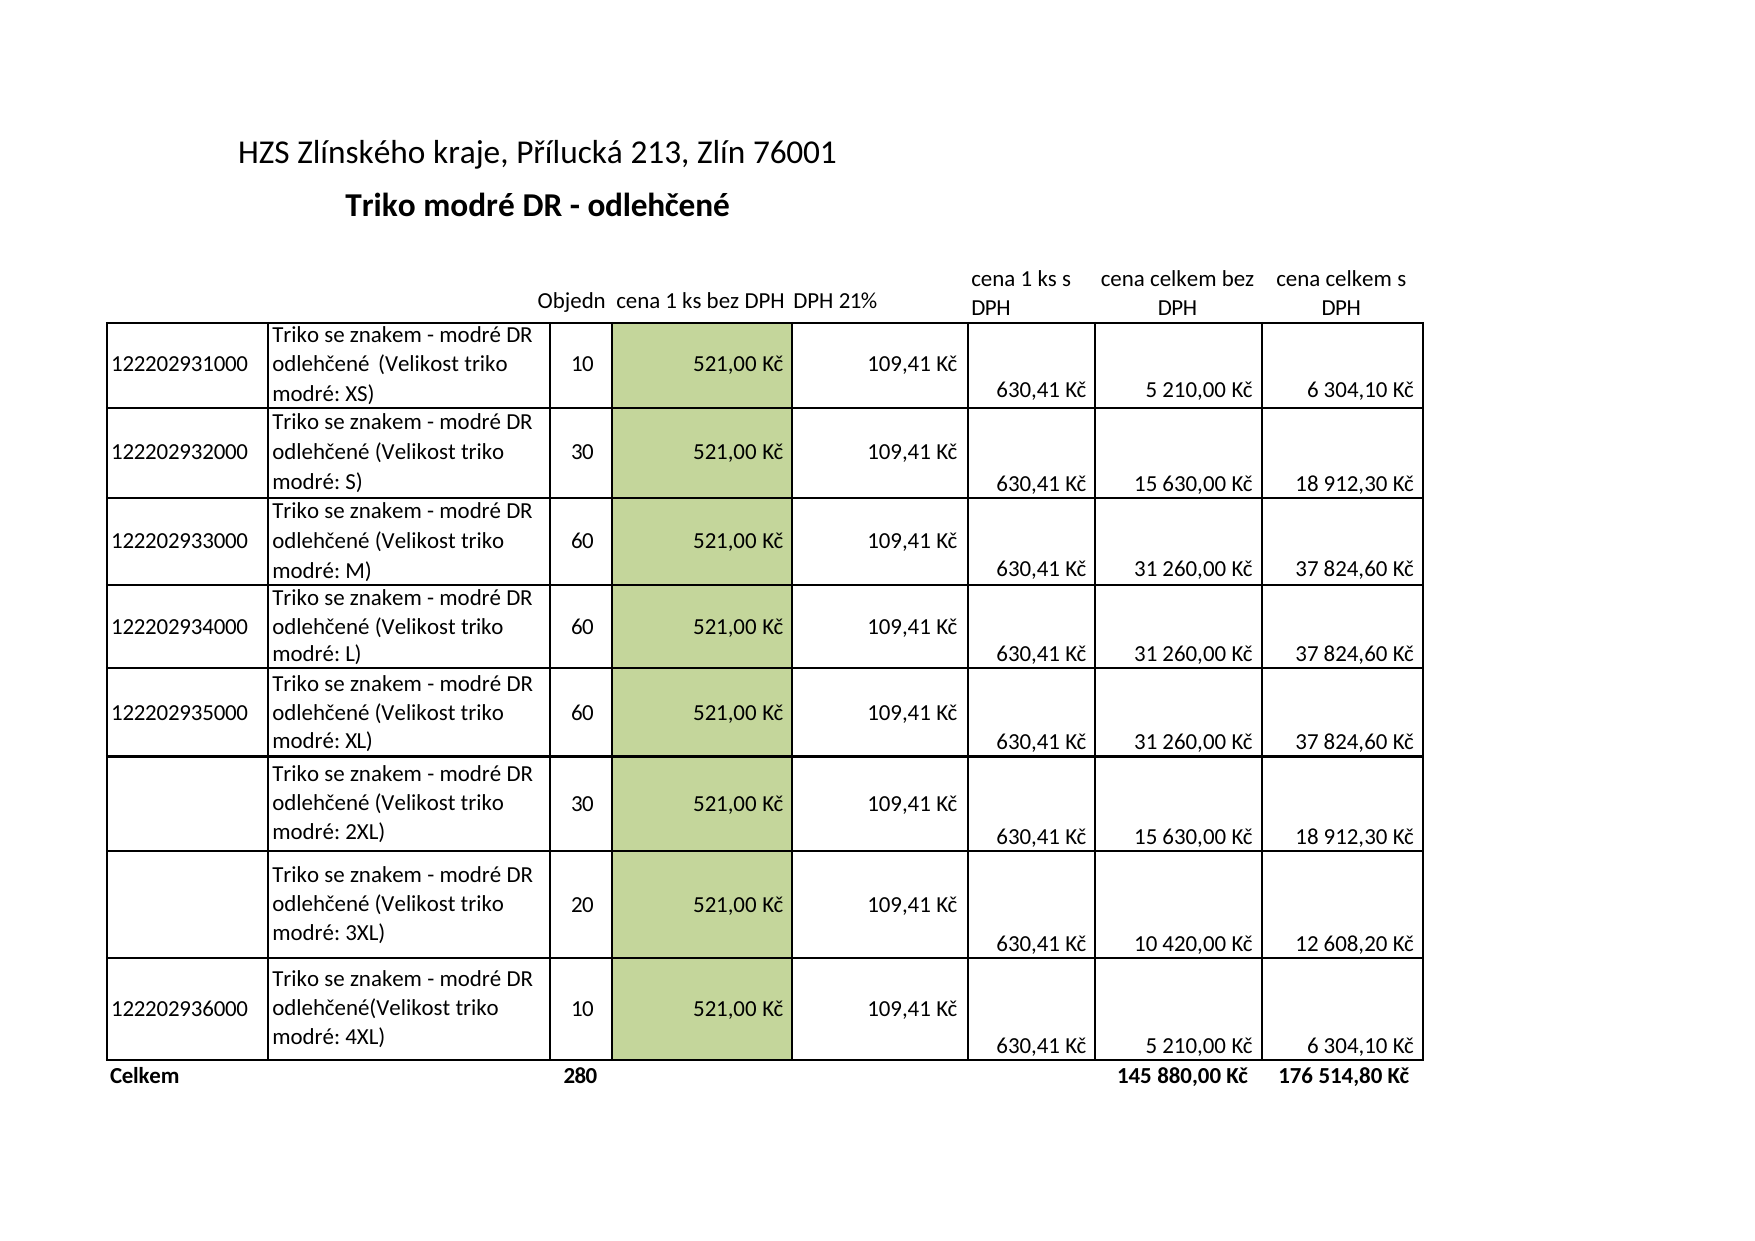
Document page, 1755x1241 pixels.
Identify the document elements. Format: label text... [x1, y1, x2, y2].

table_cell 521,00 Kč [613, 586, 791, 667]
table_header 5 210,00 Kč [1096, 324, 1261, 407]
table_cell 30 [551, 758, 611, 850]
text cena celkem bez DPH [1101, 264, 1255, 321]
table_header 630,41 Kč [969, 324, 1094, 407]
table_cell 521,00 Kč [613, 409, 791, 497]
table_header Triko se znakem - modré DR odlehčené (Velikost triko modré: XS) [269, 324, 549, 407]
table_cell 31 260,00 Kč [1096, 586, 1261, 667]
table_cell 521,00 Kč [613, 669, 791, 755]
table_cell 37 824,60 Kč [1263, 499, 1422, 584]
text cena celkem s DPH [1276, 264, 1440, 321]
table_cell Triko se znakem - modré DR odlehčené (Velikost triko modré: M) [269, 499, 549, 584]
table_cell 122202933000 [108, 499, 267, 584]
table_cell Triko se znakem - modré DR odlehčené (Velikost triko modré: 3XL) [269, 852, 549, 957]
table_header 6 304,10 Kč [1263, 324, 1422, 407]
table_cell 630,41 Kč [969, 669, 1094, 755]
table_cell 60 [551, 669, 611, 755]
table_cell 122202935000 [108, 669, 267, 755]
table_header 109,41 Kč [793, 324, 967, 407]
table_cell 630,41 Kč [969, 758, 1094, 850]
table_header 521,00 Kč [613, 324, 791, 407]
table_cell Triko se znakem - modré DR odlehčené (Velikost triko modré: S) [269, 409, 549, 497]
table_cell 10 420,00 Kč [1096, 852, 1261, 957]
text Celkem 280 145 880,00 Kč 176 514,80 Kč [110, 1061, 1503, 1089]
table_cell 521,00 Kč [613, 852, 791, 957]
table_cell 109,41 Kč [793, 852, 967, 957]
table_cell Triko se znakem - modré DR odlehčené (Velikost triko modré: XL) [269, 669, 549, 755]
table_header 122202931000 [108, 324, 267, 407]
table_cell 630,41 Kč [969, 499, 1094, 584]
table_cell 109,41 Kč [793, 586, 967, 667]
table_cell 122202936000 [108, 959, 267, 1059]
table_cell Triko se znakem - modré DR odlehčené (Velikost triko modré: 2XL) [269, 758, 549, 850]
table_cell 15 630,00 Kč [1096, 409, 1261, 497]
table_cell 109,41 Kč [793, 409, 967, 497]
table_cell 6 304,10 Kč [1263, 959, 1422, 1059]
table_cell 20 [551, 852, 611, 957]
table_cell 521,00 Kč [613, 499, 791, 584]
table_cell 15 630,00 Kč [1096, 758, 1261, 850]
table_cell 30 [551, 409, 611, 497]
table_cell 109,41 Kč [793, 959, 967, 1059]
table_cell 521,00 Kč [613, 758, 791, 850]
table_cell 5 210,00 Kč [1096, 959, 1261, 1059]
table_cell 12 608,20 Kč [1263, 852, 1422, 957]
table_cell 122202932000 [108, 409, 267, 497]
table_cell 60 [551, 586, 611, 667]
table_cell [108, 852, 267, 957]
table_cell 10 [551, 959, 611, 1059]
text cena 1 ks s DPH [971, 264, 1071, 321]
table_cell 521,00 Kč [613, 959, 791, 1059]
table_cell 109,41 Kč [793, 758, 967, 850]
table_cell 31 260,00 Kč [1096, 499, 1261, 584]
table_cell 109,41 Kč [793, 499, 967, 584]
table_cell Triko se znakem - modré DR odlehčené (Velikost triko modré: L) [269, 586, 549, 667]
table_cell 122202934000 [108, 586, 267, 667]
table_cell 18 912,30 Kč [1263, 758, 1422, 850]
table_cell [108, 758, 267, 850]
table_cell 630,41 Kč [969, 852, 1094, 957]
table_cell 31 260,00 Kč [1096, 669, 1261, 755]
table_cell 630,41 Kč [969, 586, 1094, 667]
table_cell 109,41 Kč [793, 669, 967, 755]
text Objedn cena 1 ks bez DPH DPH 21% [537, 286, 880, 314]
table_cell 60 [551, 499, 611, 584]
text HZS Zlínského kraje, Přílucká 213, Zlín 76001 [103, 131, 971, 172]
table_cell 18 912,30 Kč [1263, 409, 1422, 497]
table_cell 37 824,60 Kč [1263, 586, 1422, 667]
table_cell 630,41 Kč [969, 959, 1094, 1059]
table_cell Triko se znakem - modré DR odlehčené(Velikost triko modré: 4XL) [269, 959, 549, 1059]
table_cell 630,41 Kč [969, 409, 1094, 497]
table_header 10 [551, 324, 611, 407]
subtitle Triko modré DR - odlehčené [103, 184, 971, 224]
table_cell 37 824,60 Kč [1263, 669, 1422, 755]
